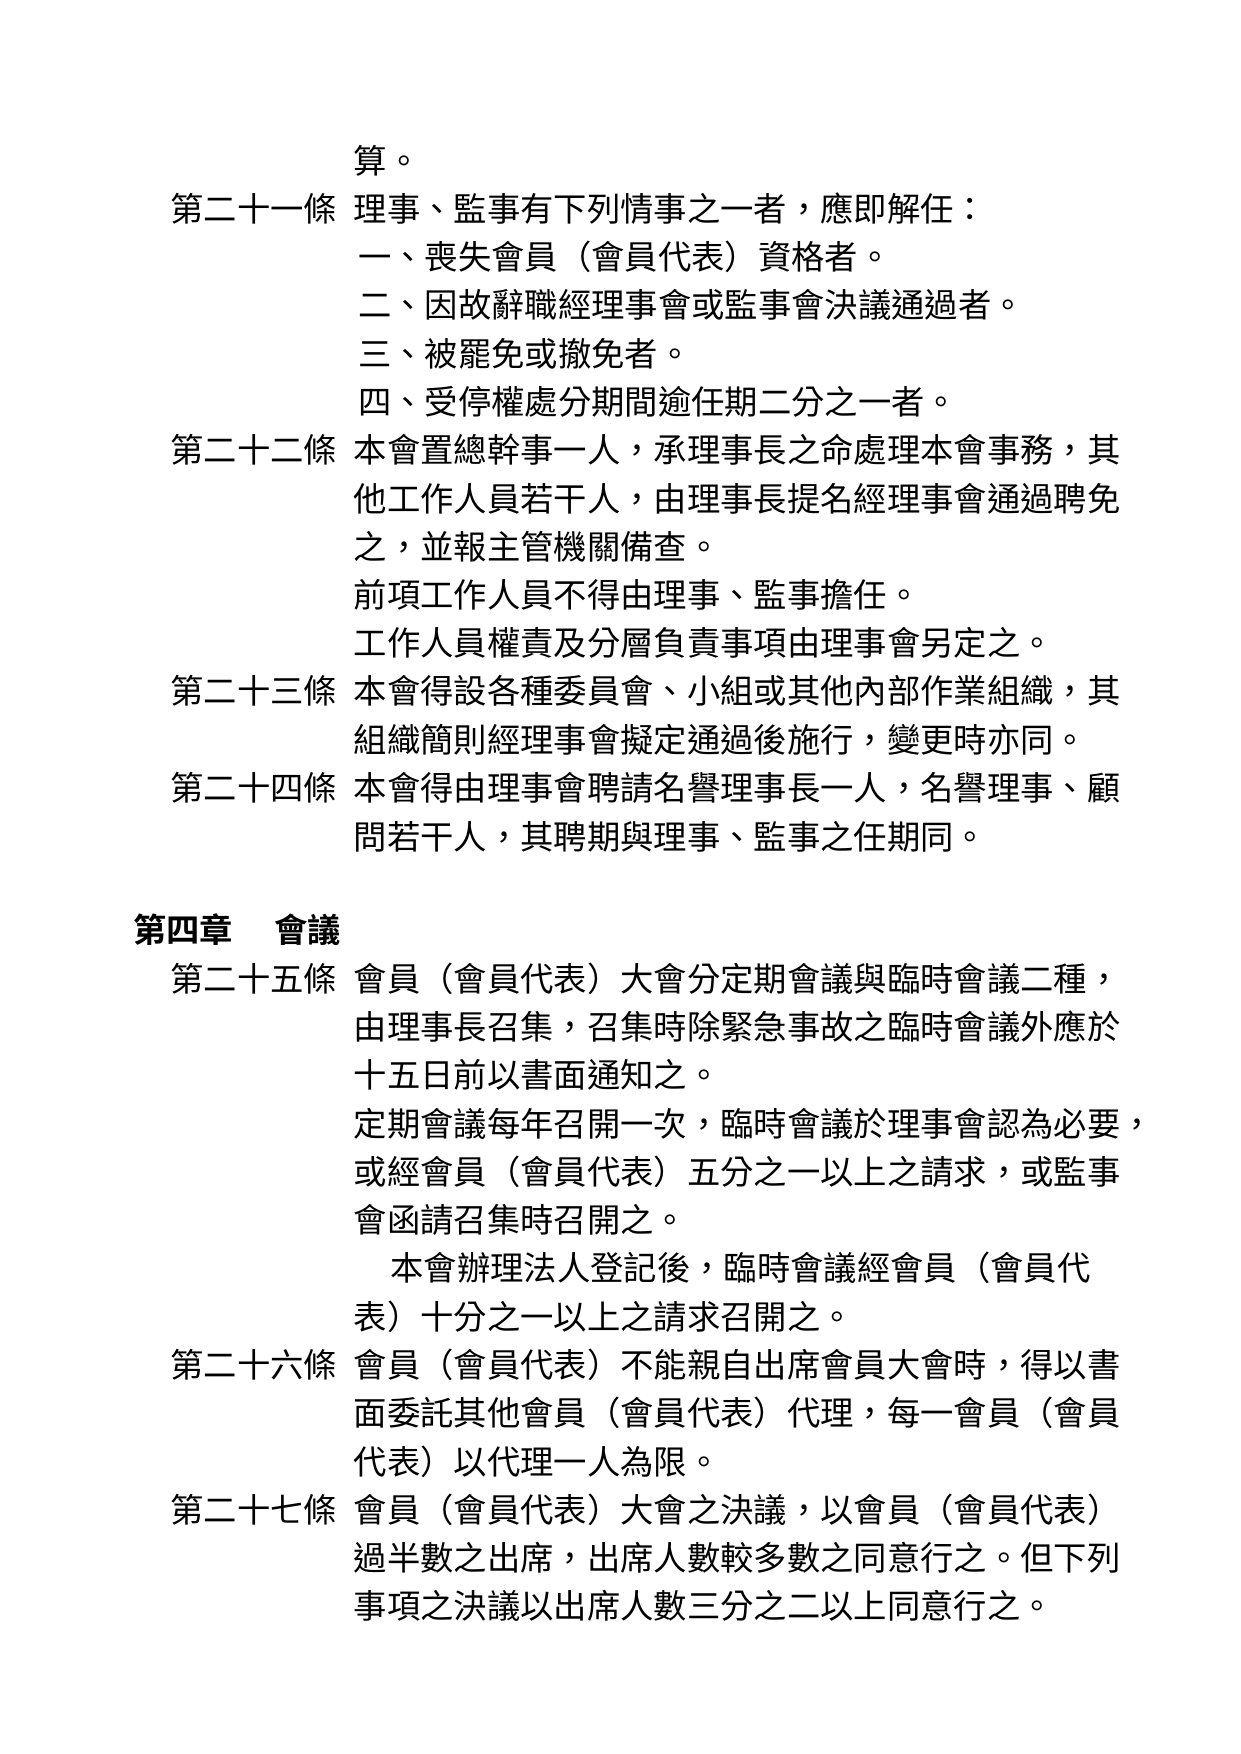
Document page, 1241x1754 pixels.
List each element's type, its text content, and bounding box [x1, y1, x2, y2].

text 二、因故辭職經理事會或監事會決議通過者。 [358, 279, 1137, 327]
text 第二十一條 理事、監事有下列情事之一者，應即解任： [170, 183, 1137, 231]
text 算。 [170, 134, 1137, 183]
text 第二十六條 會員（會員代表）不能親自出席會員大會時，得以書面委託其他會員（會員代表）代理，每一會員（會員代表）以代理一人為限。 [170, 1339, 1137, 1484]
text 四、受停權處分期間逾任期二分之一者。 [358, 376, 1137, 424]
text 第二十三條 本會得設各種委員會、小組或其他內部作業組織，其組織簡則經理事會擬定通過後施行，變更時亦同。 [170, 665, 1137, 762]
text 本會辦理法人登記後，臨時會議經會員（會員代表）十分之一以上之請求召開之。 [170, 1242, 1137, 1339]
text 三、被罷免或撤免者。 [358, 327, 1137, 376]
text 第二十四條 本會得由理事會聘請名譽理事長一人，名譽理事、顧問若干人，其聘期與理事、監事之任期同。 [170, 762, 1137, 859]
text 第四章 會議 [133, 904, 1137, 952]
text 一、喪失會員（會員代表）資格者。 [358, 231, 1137, 279]
text 第二十七條 會員（會員代表）大會之決議，以會員（會員代表）過半數之出席，出席人數較多數之同意行之。但下列事項之決議以出席人數三分之二以上同意行之。 [170, 1484, 1137, 1628]
text 第二十五條 會員（會員代表）大會分定期會議與臨時會議二種，由理事長召集，召集時除緊急事故之臨時會議外應於十五日前以書面通知之。 定期會議每年召開一次，臨時會議於理事會認為必要，或經會員（會員代表）五分之一以上之請求，或監事會函請召集時召開之。 [170, 952, 1137, 1242]
text 第二十二條 本會置總幹事一人，承理事長之命處理本會事務，其他工作人員若干人，由理事長提名經理事會通過聘免之，並報主管機關備查。 前項工作人員不得由理事、監事擔任。 工作人員權責及分層負責事項由理事會另定之。 [170, 424, 1137, 665]
